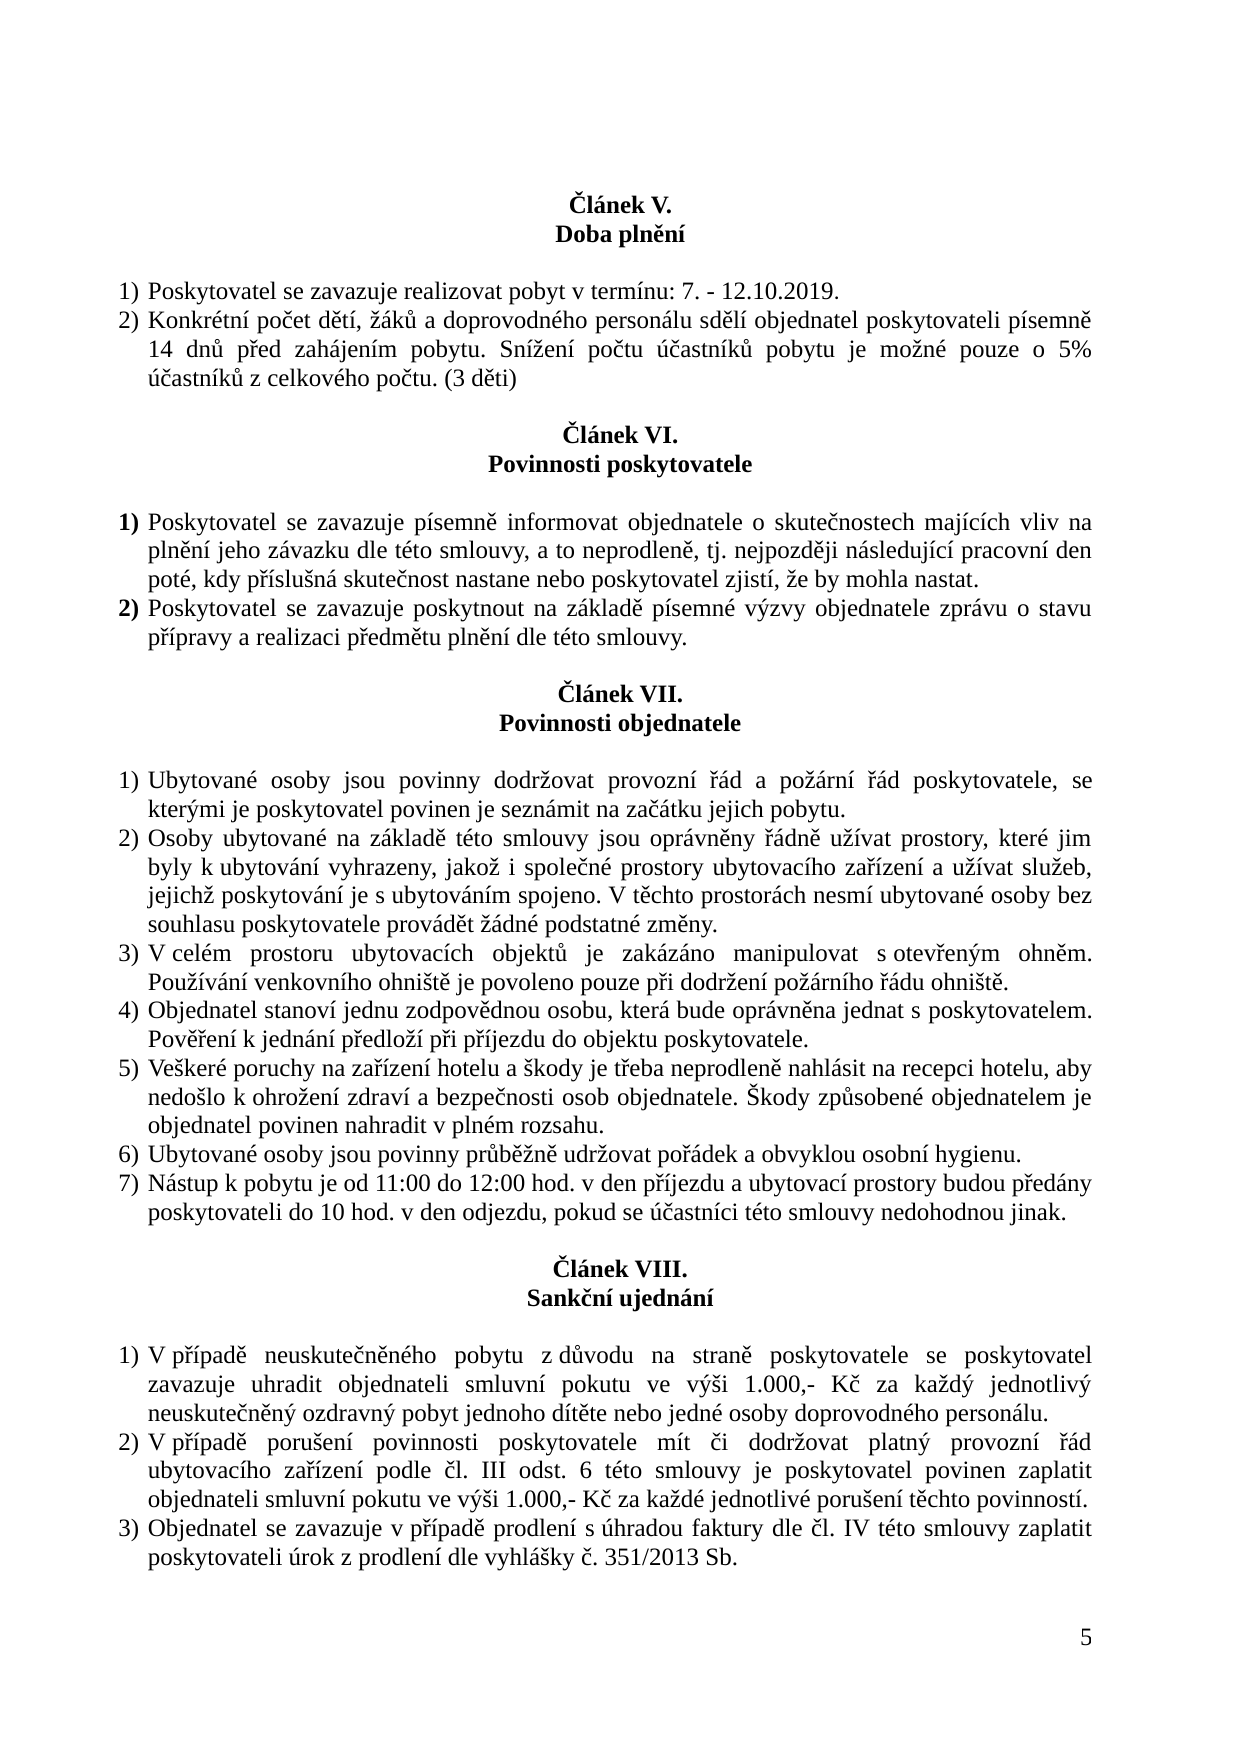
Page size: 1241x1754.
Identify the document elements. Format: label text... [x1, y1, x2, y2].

list Ubytované osoby jsou povinny dodržovat provozní řád a požární řád poskytovatele, se kterými je poskytovatel povinen je seznámit na začátku jejich pobytu. [118, 765, 1093, 823]
text Povinnosti objednatele [148, 708, 1093, 737]
text Článek VIII. [148, 1254, 1093, 1283]
text Článek VI. [148, 420, 1093, 449]
list V případě neuskutečněného pobytu z důvodu na straně poskytovatele se poskytovatel zavazuje uhradit objednateli smluvní pokutu ve výši 1.000,- Kč za každý jednotlivý neuskutečněný ozdravný pobyt jednoho dítěte nebo jedné osoby doprovodného personálu. [118, 1340, 1093, 1427]
text Doba plnění [148, 219, 1093, 247]
text Povinnosti poskytovatele [148, 449, 1093, 478]
list V celém prostoru ubytovacích objektů je zakázáno manipulovat s otevřeným ohněm. Používání venkovního ohniště je povoleno pouze při dodržení požárního řádu ohniště. [118, 938, 1093, 995]
list Osoby ubytované na základě této smlouvy jsou oprávněny řádně užívat prostory, které jim byly k ubytování vyhrazeny, jakož i společné prostory ubytovacího zařízení a užívat služeb, jejichž poskytování je s ubytováním spojeno. V těchto prostorách nesmí ubytované osoby bez souhlasu poskytovatele provádět žádné podstatné změny. [118, 823, 1093, 938]
list V případě porušení povinnosti poskytovatele mít či dodržovat platný provozní řád ubytovacího zařízení podle čl. III odst. 6 této smlouvy je poskytovatel povinen zaplatit objednateli smluvní pokutu ve výši 1.000,- Kč za každé jednotlivé porušení těchto povinností. [118, 1427, 1093, 1513]
list Objednatel se zavazuje v případě prodlení s úhradou faktury dle čl. IV této smlouvy zaplatit poskytovateli úrok z prodlení dle vyhlášky č. 351/2013 Sb. [118, 1513, 1093, 1570]
list Nástup k pobytu je od 11:00 do 12:00 hod. v den příjezdu a ubytovací prostory budou předány poskytovateli do 10 hod. v den odjezdu, pokud se účastníci této smlouvy nedohodnou jinak. [118, 1168, 1093, 1225]
list Veškeré poruchy na zařízení hotelu a škody je třeba neprodleně nahlásit na recepci hotelu, aby nedošlo k ohrožení zdraví a bezpečnosti osob objednatele. Škody způsobené objednatelem je objednatel povinen nahradit v plném rozsahu. [118, 1053, 1093, 1139]
list Konkrétní počet dětí, žáků a doprovodného personálu sdělí objednatel poskytovateli písemně 14 dnů před zahájením pobytu. Snížení počtu účastníků pobytu je možné pouze o 5% účastníků z celkového počtu. (3 děti) [118, 305, 1093, 392]
list Objednatel stanoví jednu zodpovědnou osobu, která bude oprávněna jednat s poskytovatelem. Pověření k jednání předloží při příjezdu do objektu poskytovatele. [118, 995, 1093, 1053]
text Sankční ujednání [148, 1283, 1093, 1312]
text Článek V. [148, 190, 1093, 219]
list Ubytované osoby jsou povinny průběžně udržovat pořádek a obvyklou osobní hygienu. [118, 1139, 1093, 1168]
list Poskytovatel se zavazuje poskytnout na základě písemné výzvy objednatele zprávu o stavu přípravy a realizaci předmětu plnění dle této smlouvy. [118, 593, 1093, 650]
list Poskytovatel se zavazuje písemně informovat objednatele o skutečnostech majících vliv na plnění jeho závazku dle této smlouvy, a to neprodleně, tj. nejpozději následující pracovní den poté, kdy příslušná skutečnost nastane nebo poskytovatel zjistí, že by mohla nastat. [118, 507, 1093, 593]
text Článek VII. [148, 679, 1093, 708]
list Poskytovatel se zavazuje realizovat pobyt v termínu: 7. - 12.10.2019. [118, 276, 1093, 305]
